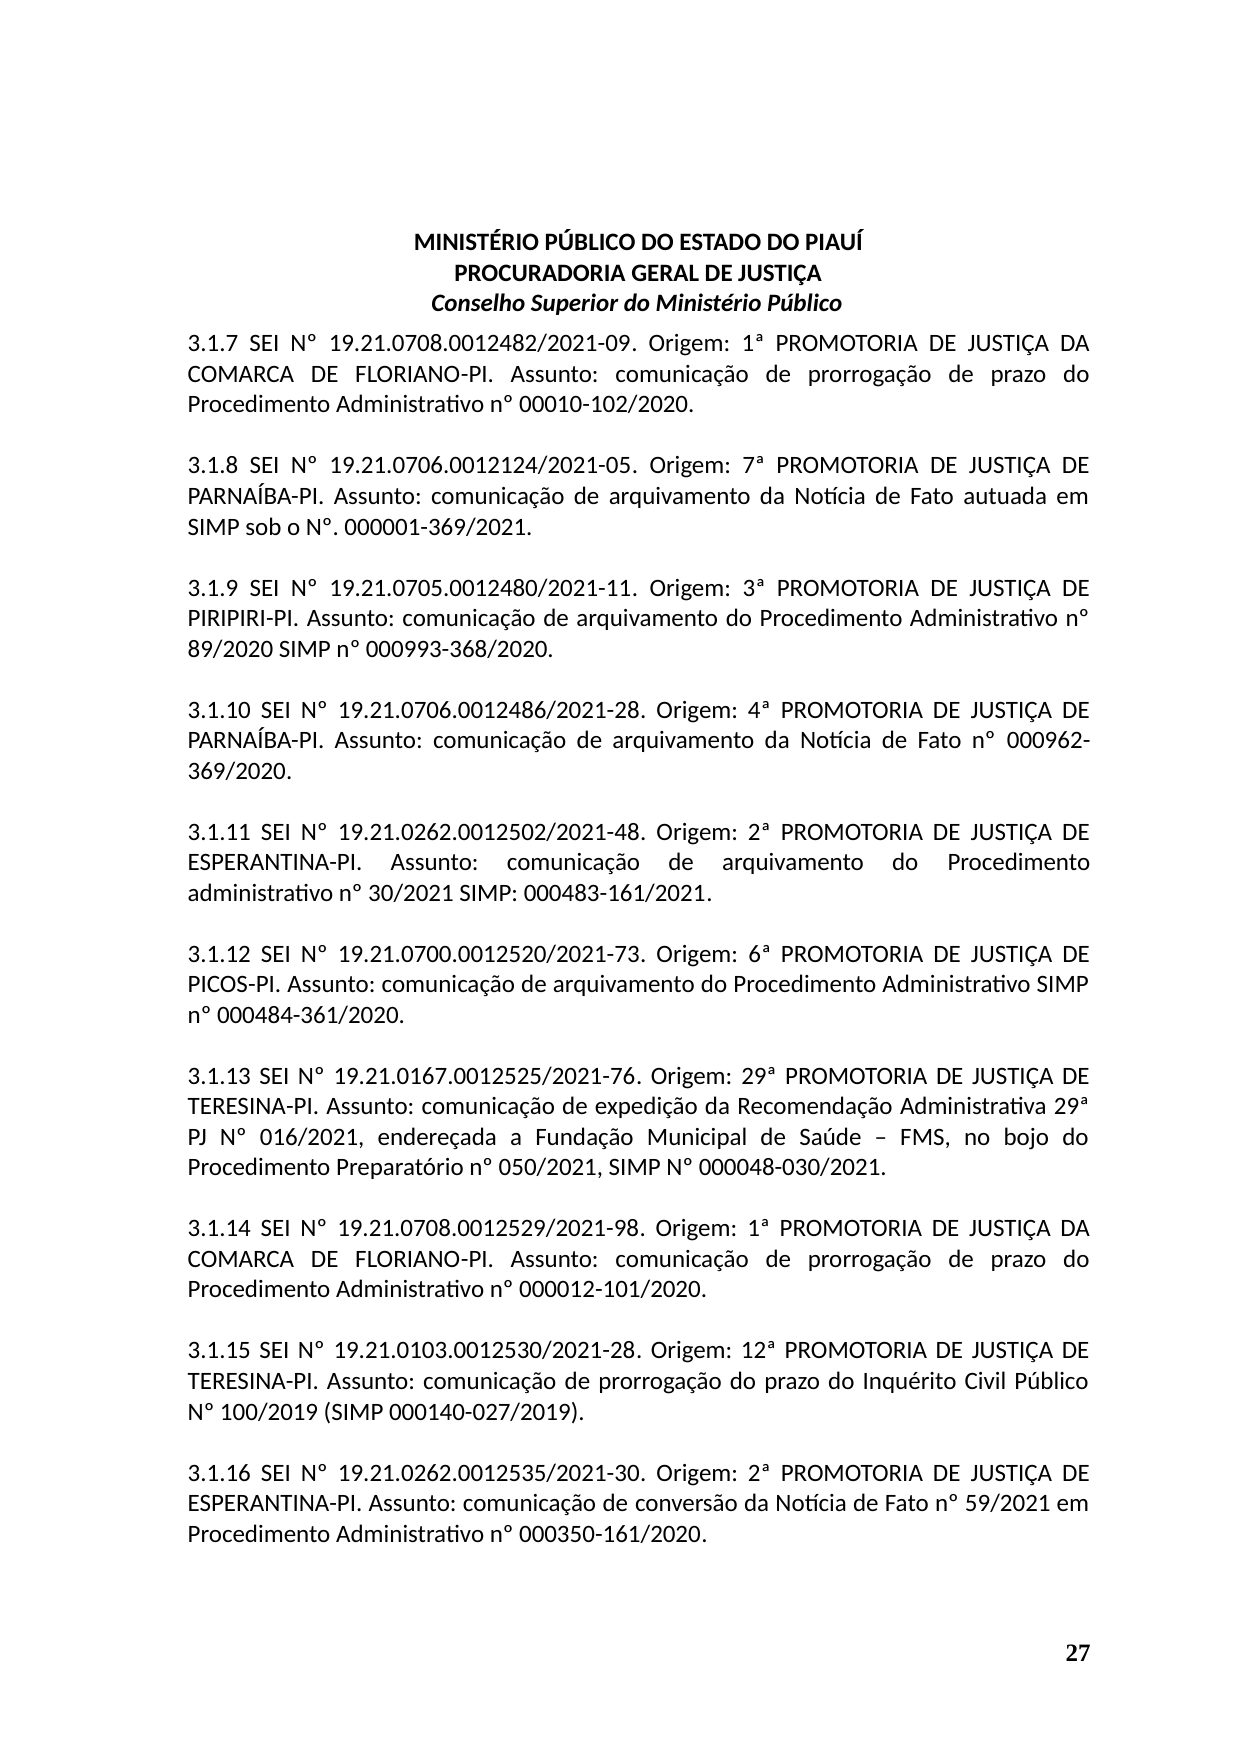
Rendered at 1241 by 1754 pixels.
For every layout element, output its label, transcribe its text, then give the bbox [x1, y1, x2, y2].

text 3.1.14 SEI Nº 19.21.0708.0012529/2021-98. Origem: 1ª PROMOTORIA DE JUSTIÇA DA COMARCA DE FLORIANO-PI. Assunto: comunicação de prorrogação de prazo do Procedimento Administrativo nº 000012-101/2020. [187, 1213, 1090, 1304]
text 3.1.7 SEI Nº 19.21.0708.0012482/2021-09. Origem: 1ª PROMOTORIA DE JUSTIÇA DA COMARCA DE FLORIANO-PI. Assunto: comunicação de prorrogação de prazo do Procedimento Administrativo nº 00010-102/2020. [187, 327, 1090, 419]
text 3.1.13 SEI Nº 19.21.0167.0012525/2021-76. Origem: 29ª PROMOTORIA DE JUSTIÇA DE TERESINA-PI. Assunto: comunicação de expedição da Recomendação Administrativa 29ª PJ Nº 016/2021, endereçada a Fundação Municipal de Saúde – FMS, no bojo do Procedimento Preparatório nº 050/2021, SIMP Nº 000048-030/2021. [187, 1060, 1090, 1182]
text 3.1.8 SEI Nº 19.21.0706.0012124/2021-05. Origem: 7ª PROMOTORIA DE JUSTIÇA DE PARNAÍBA-PI. Assunto: comunicação de arquivamento da Notícia de Fato autuada em SIMP sob o Nº. 000001-369/2021. [187, 449, 1090, 541]
text 3.1.12 SEI Nº 19.21.0700.0012520/2021-73. Origem: 6ª PROMOTORIA DE JUSTIÇA DE PICOS-PI. Assunto: comunicação de arquivamento do Procedimento Administrativo SIMP nº 000484-361/2020. [187, 938, 1090, 1029]
text 3.1.16 SEI Nº 19.21.0262.0012535/2021-30. Origem: 2ª PROMOTORIA DE JUSTIÇA DE ESPERANTINA-PI. Assunto: comunicação de conversão da Notícia de Fato nº 59/2021 em Procedimento Administrativo nº 000350-161/2020. [187, 1457, 1090, 1548]
text 3.1.11 SEI Nº 19.21.0262.0012502/2021-48. Origem: 2ª PROMOTORIA DE JUSTIÇA DE ESPERANTINA-PI. Assunto: comunicação de arquivamento do Procedimento administrativo nº 30/2021 SIMP: 000483-161/2021. [187, 816, 1090, 907]
text 3.1.10 SEI Nº 19.21.0706.0012486/2021-28. Origem: 4ª PROMOTORIA DE JUSTIÇA DE PARNAÍBA-PI. Assunto: comunicação de arquivamento da Notícia de Fato nº 000962-369/2020. [187, 694, 1090, 785]
text 3.1.15 SEI Nº 19.21.0103.0012530/2021-28. Origem: 12ª PROMOTORIA DE JUSTIÇA DE TERESINA-PI. Assunto: comunicação de prorrogação do prazo do Inquérito Civil Público Nº 100/2019 (SIMP 000140-027/2019). [187, 1335, 1090, 1426]
text 3.1.9 SEI Nº 19.21.0705.0012480/2021-11. Origem: 3ª PROMOTORIA DE JUSTIÇA DE PIRIPIRI-PI. Assunto: comunicação de arquivamento do Procedimento Administrativo nº 89/2020 SIMP nº 000993-368/2020. [187, 572, 1090, 663]
